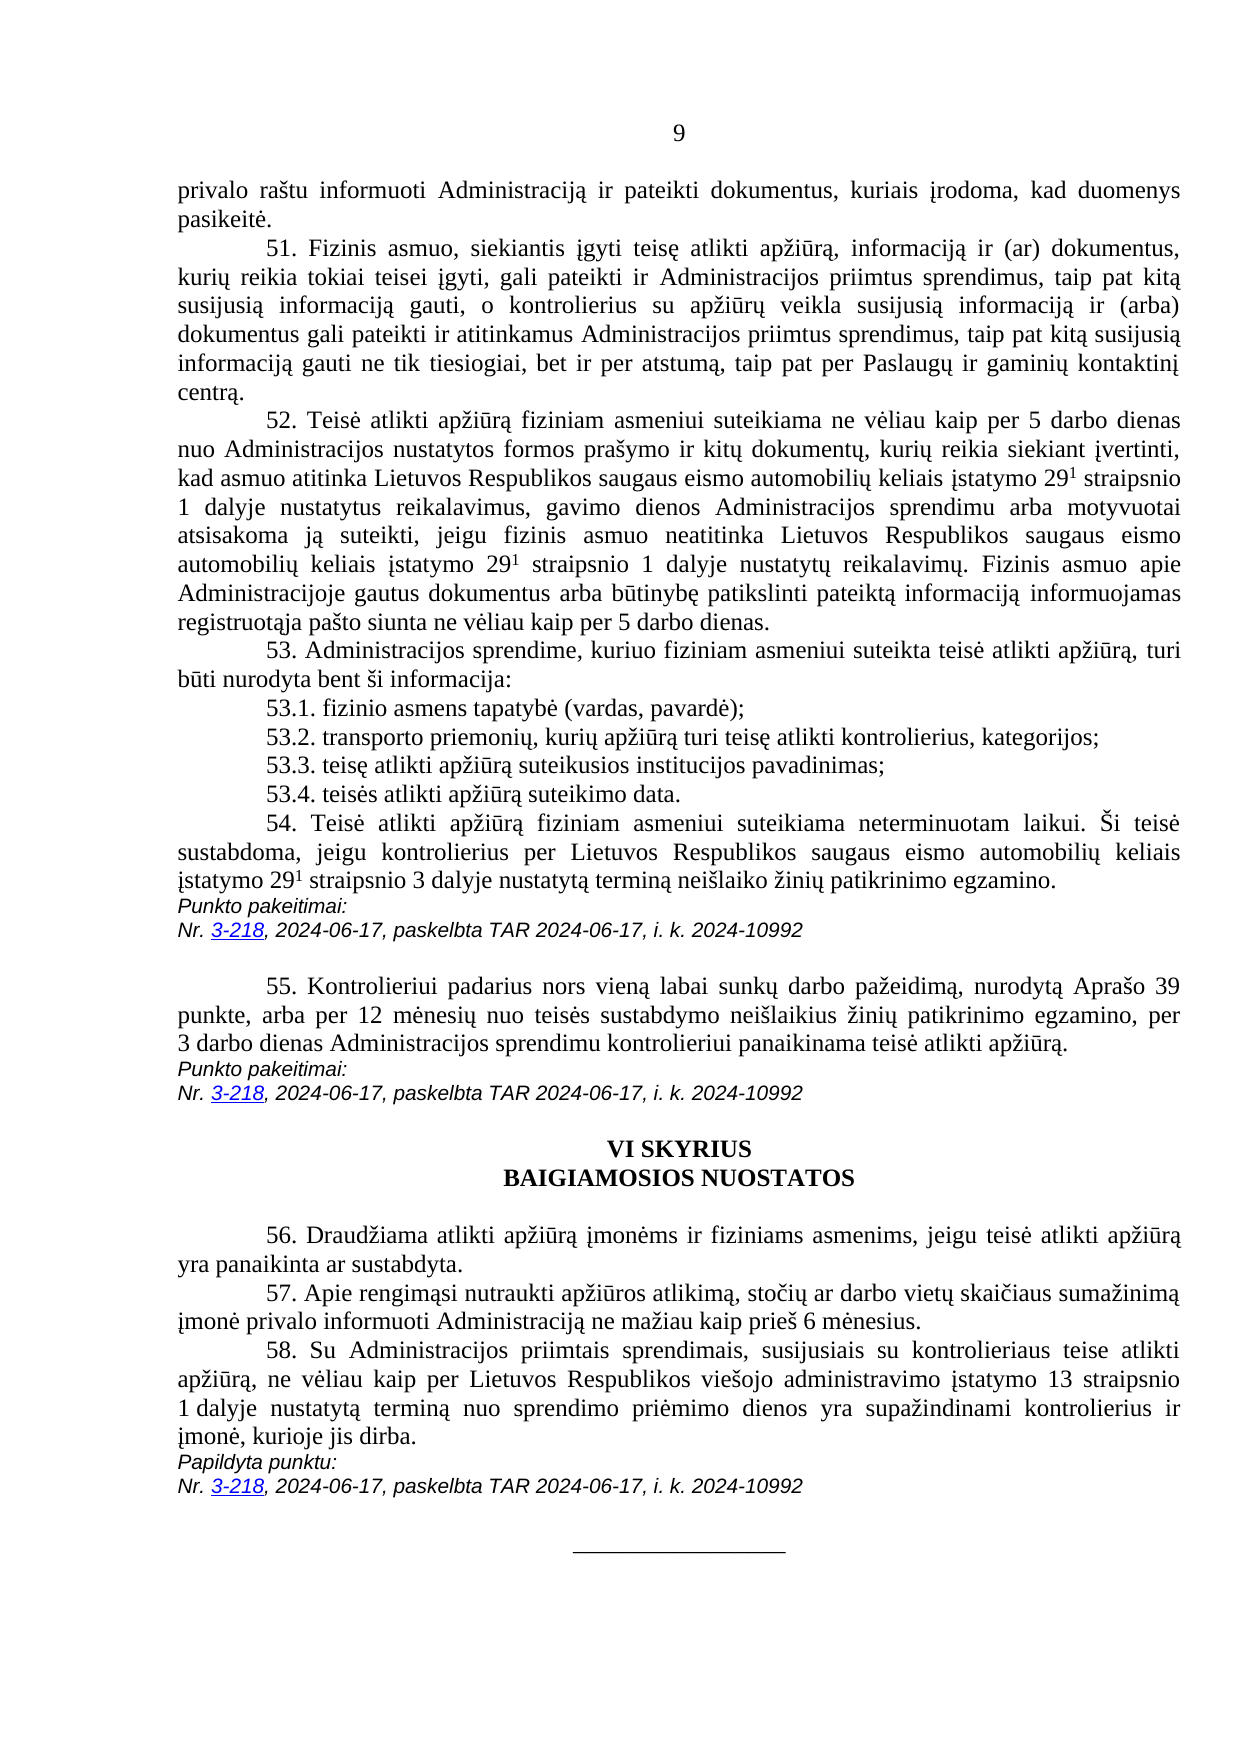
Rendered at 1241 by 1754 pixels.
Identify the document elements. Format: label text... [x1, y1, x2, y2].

text 53.1. fizinio asmens tapatybė (vardas, pavardė); [177, 693, 1181, 722]
text BAIGIAMOSIOS NUOSTATOS [177, 1163, 1181, 1191]
text VI SKYRIUS [177, 1134, 1181, 1163]
text 53. Administracijos sprendime, kuriuo fiziniam asmeniui suteikta teisė atlikti apžiūrą, turi būti nurodyta bent ši informacija: [177, 636, 1181, 693]
text 53.3. teisę atlikti apžiūrą suteikusios institucijos pavadinimas; [177, 751, 1181, 779]
text 56. Draudžiama atlikti apžiūrą įmonėms ir fiziniams asmenims, jeigu teisė atlikti apžiūrą yra panaikinta ar sustabdyta. [177, 1220, 1181, 1278]
text 53.2. transporto priemonių, kurių apžiūrą turi teisę atlikti kontrolierius, kategorijos; [177, 722, 1181, 751]
text 54. Teisė atlikti apžiūrą fiziniam asmeniui suteikiama neterminuotam laikui. Ši teisė sustabdoma, jeigu kontrolierius per Lietuvos Respublikos saugaus eismo automobilių keliais įstatymo 291 straipsnio 3 dalyje nustatytą terminą neišlaiko žinių patikrinimo egzamino. [177, 808, 1181, 894]
text 58. Su Administracijos priimtais sprendimais, susijusiais su kontrolieriaus teise atlikti apžiūrą, ne vėliau kaip per Lietuvos Respublikos viešojo administravimo įstatymo 13 straipsnio 1 dalyje nustatytą terminą nuo sprendimo priėmimo dienos yra supažindinami kontrolierius ir įmonė, kurioje jis dirba. [177, 1335, 1181, 1450]
text 52. Teisė atlikti apžiūrą fiziniam asmeniui suteikiama ne vėliau kaip per 5 darbo dienas nuo Administracijos nustatytos formos prašymo ir kitų dokumentų, kurių reikia siekiant įvertinti, kad asmuo atitinka Lietuvos Respublikos saugaus eismo automobilių keliais įstatymo 291 straipsnio 1 dalyje nustatytus reikalavimus, gavimo dienos Administracijos sprendimu arba motyvuotai atsisakoma ją suteikti, jeigu fizinis asmuo neatitinka Lietuvos Respublikos saugaus eismo automobilių keliais įstatymo 291 straipsnio 1 dalyje nustatytų reikalavimų. Fizinis asmuo apie Administracijoje gautus dokumentus arba būtinybę patikslinti pateiktą informaciją informuojamas registruotąja pašto siunta ne vėliau kaip per 5 darbo dienas. [177, 406, 1181, 636]
text 51. Fizinis asmuo, siekiantis įgyti teisę atlikti apžiūrą, informaciją ir (ar) dokumentus, kurių reikia tokiai teisei įgyti, gali pateikti ir Administracijos priimtus sprendimus, taip pat kitą susijusią informaciją gauti, o kontrolierius su apžiūrų veikla susijusią informaciją ir (arba) dokumentus gali pateikti ir atitinkamus Administracijos priimtus sprendimus, taip pat kitą susijusią informaciją gauti ne tik tiesiogiai, bet ir per atstumą, taip pat per Paslaugų ir gaminių kontaktinį centrą. [177, 233, 1181, 406]
text Punkto pakeitimai: [177, 1057, 1181, 1081]
text 55. Kontrolieriui padarius nors vieną labai sunkų darbo pažeidimą, nurodytą Aprašo 39 punkte, arba per 12 mėnesių nuo teisės sustabdymo neišlaikius žinių patikrinimo egzamino, per 3 darbo dienas Administracijos sprendimu kontrolieriui panaikinama teisė atlikti apžiūrą. [177, 971, 1181, 1057]
text 53.4. teisės atlikti apžiūrą suteikimo data. [177, 779, 1181, 808]
text 57. Apie rengimąsi nutraukti apžiūros atlikimą, stočių ar darbo vietų skaičiaus sumažinimą įmonė privalo informuoti Administraciją ne mažiau kaip prieš 6 mėnesius. [177, 1278, 1181, 1335]
text Nr. 3-218, 2024-06-17, paskelbta TAR 2024-06-17, i. k. 2024-10992 [177, 1474, 1181, 1498]
text Papildyta punktu: [177, 1450, 1181, 1474]
text privalo raštu informuoti Administraciją ir pateikti dokumentus, kuriais įrodoma, kad duomenys pasikeitė. [177, 176, 1181, 233]
text Nr. 3-218, 2024-06-17, paskelbta TAR 2024-06-17, i. k. 2024-10992 [177, 1081, 1181, 1105]
text Punkto pakeitimai: [177, 894, 1181, 918]
text Nr. 3-218, 2024-06-17, paskelbta TAR 2024-06-17, i. k. 2024-10992 [177, 918, 1181, 942]
text _________________ [177, 1527, 1181, 1556]
